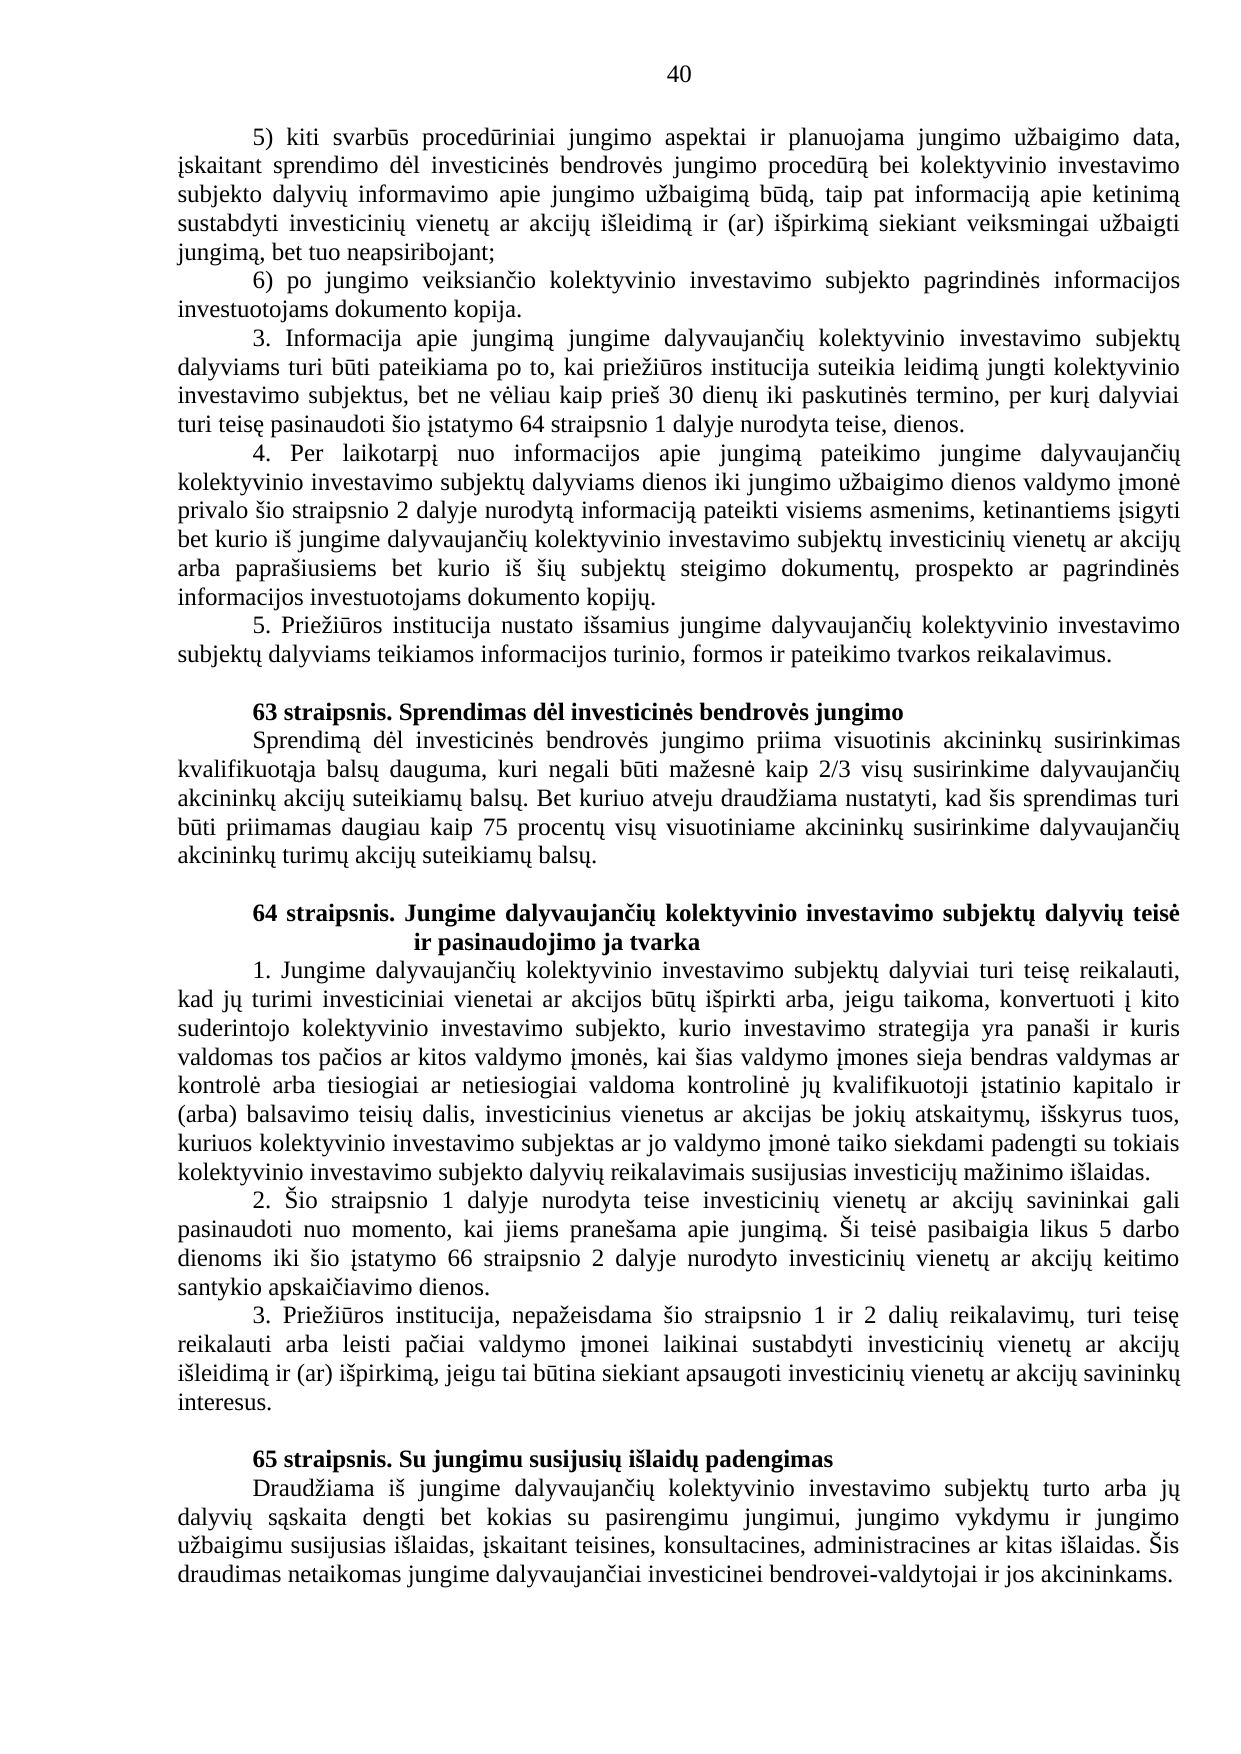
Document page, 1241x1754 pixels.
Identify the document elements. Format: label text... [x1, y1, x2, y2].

text 6) po jungimo veiksiančio kolektyvinio investavimo subjekto pagrindinės informacijos investuotojams dokumento kopija. [177, 266, 1181, 323]
text 3. Informacija apie jungimą jungime dalyvaujančių kolektyvinio investavimo subjektų dalyviams turi būti pateikiama po to, kai priežiūros institucija suteikia leidimą jungti kolektyvinio investavimo subjektus, bet ne vėliau kaip prieš 30 dienų iki paskutinės termino, per kurį dalyviai turi teisę pasinaudoti šio įstatymo 64 straipsnio 1 dalyje nurodyta teise, dienos. [177, 323, 1181, 438]
text 5) kiti svarbūs procedūriniai jungimo aspektai ir planuojama jungimo užbaigimo data, įskaitant sprendimo dėl investicinės bendrovės jungimo procedūrą bei kolektyvinio investavimo subjekto dalyvių informavimo apie jungimo užbaigimą būdą, taip pat informaciją apie ketinimą sustabdyti investicinių vienetų ar akcijų išleidimą ir (ar) išpirkimą siekiant veiksmingai užbaigti jungimą, bet tuo neapsiribojant; [177, 122, 1181, 266]
text 5. Priežiūros institucija nustato išsamius jungime dalyvaujančių kolektyvinio investavimo subjektų dalyviams teikiamos informacijos turinio, formos ir pateikimo tvarkos reikalavimus. [177, 611, 1181, 668]
text Draudžiama iš jungime dalyvaujančių kolektyvinio investavimo subjektų turto arba jų dalyvių sąskaita dengti bet kokias su pasirengimu jungimui, jungimo vykdymu ir jungimo užbaigimu susijusias išlaidas, įskaitant teisines, konsultacines, administracines ar kitas išlaidas. Šis draudimas netaikomas jungime dalyvaujančiai investicinei bendrovei-valdytojai ir jos akcininkams. [177, 1473, 1181, 1588]
text 3. Priežiūros institucija, nepažeisdama šio straipsnio 1 ir 2 dalių reikalavimų, turi teisę reikalauti arba leisti pačiai valdymo įmonei laikinai sustabdyti investicinių vienetų ar akcijų išleidimą ir (ar) išpirkimą, jeigu tai būtina siekiant apsaugoti investicinių vienetų ar akcijų savininkų interesus. [177, 1301, 1181, 1416]
text 4. Per laikotarpį nuo informacijos apie jungimą pateikimo jungime dalyvaujančių kolektyvinio investavimo subjektų dalyviams dienos iki jungimo užbaigimo dienos valdymo įmonė privalo šio straipsnio 2 dalyje nurodytą informaciją pateikti visiems asmenims, ketinantiems įsigyti bet kurio iš jungime dalyvaujančių kolektyvinio investavimo subjektų investicinių vienetų ar akcijų arba paprašiusiems bet kurio iš šių subjektų steigimo dokumentų, prospekto ar pagrindinės informacijos investuotojams dokumento kopijų. [177, 438, 1181, 611]
text 2. Šio straipsnio 1 dalyje nurodyta teise investicinių vienetų ar akcijų savininkai gali pasinaudoti nuo momento, kai jiems pranešama apie jungimą. Ši teisė pasibaigia likus 5 darbo dienoms iki šio įstatymo 66 straipsnio 2 dalyje nurodyto investicinių vienetų ar akcijų keitimo santykio apskaičiavimo dienos. [177, 1186, 1181, 1301]
text 64 straipsnis. Jungime dalyvaujančių kolektyvinio investavimo subjektų dalyvių teisė ir pasinaudojimo ja tvarka [252, 898, 1181, 956]
text Sprendimą dėl investicinės bendrovės jungimo priima visuotinis akcininkų susirinkimas kvalifikuotąja balsų dauguma, kuri negali būti mažesnė kaip 2/3 visų susirinkime dalyvaujančių akcininkų akcijų suteikiamų balsų. Bet kuriuo atveju draudžiama nustatyti, kad šis sprendimas turi būti priimamas daugiau kaip 75 procentų visų visuotiniame akcininkų susirinkime dalyvaujančių akcininkų turimų akcijų suteikiamų balsų. [177, 726, 1181, 869]
text 65 straipsnis. Su jungimu susijusių išlaidų padengimas [252, 1444, 1181, 1473]
text 63 straipsnis. Sprendimas dėl investicinės bendrovės jungimo [252, 697, 1181, 726]
text 1. Jungime dalyvaujančių kolektyvinio investavimo subjektų dalyviai turi teisę reikalauti, kad jų turimi investiciniai vienetai ar akcijos būtų išpirkti arba, jeigu taikoma, konvertuoti į kito suderintojo kolektyvinio investavimo subjekto, kurio investavimo strategija yra panaši ir kuris valdomas tos pačios ar kitos valdymo įmonės, kai šias valdymo įmones sieja bendras valdymas ar kontrolė arba tiesiogiai ar netiesiogiai valdoma kontrolinė jų kvalifikuotoji įstatinio kapitalo ir (arba) balsavimo teisių dalis, investicinius vienetus ar akcijas be jokių atskaitymų, išskyrus tuos, kuriuos kolektyvinio investavimo subjektas ar jo valdymo įmonė taiko siekdami padengti su tokiais kolektyvinio investavimo subjekto dalyvių reikalavimais susijusias investicijų mažinimo išlaidas. [177, 956, 1181, 1186]
